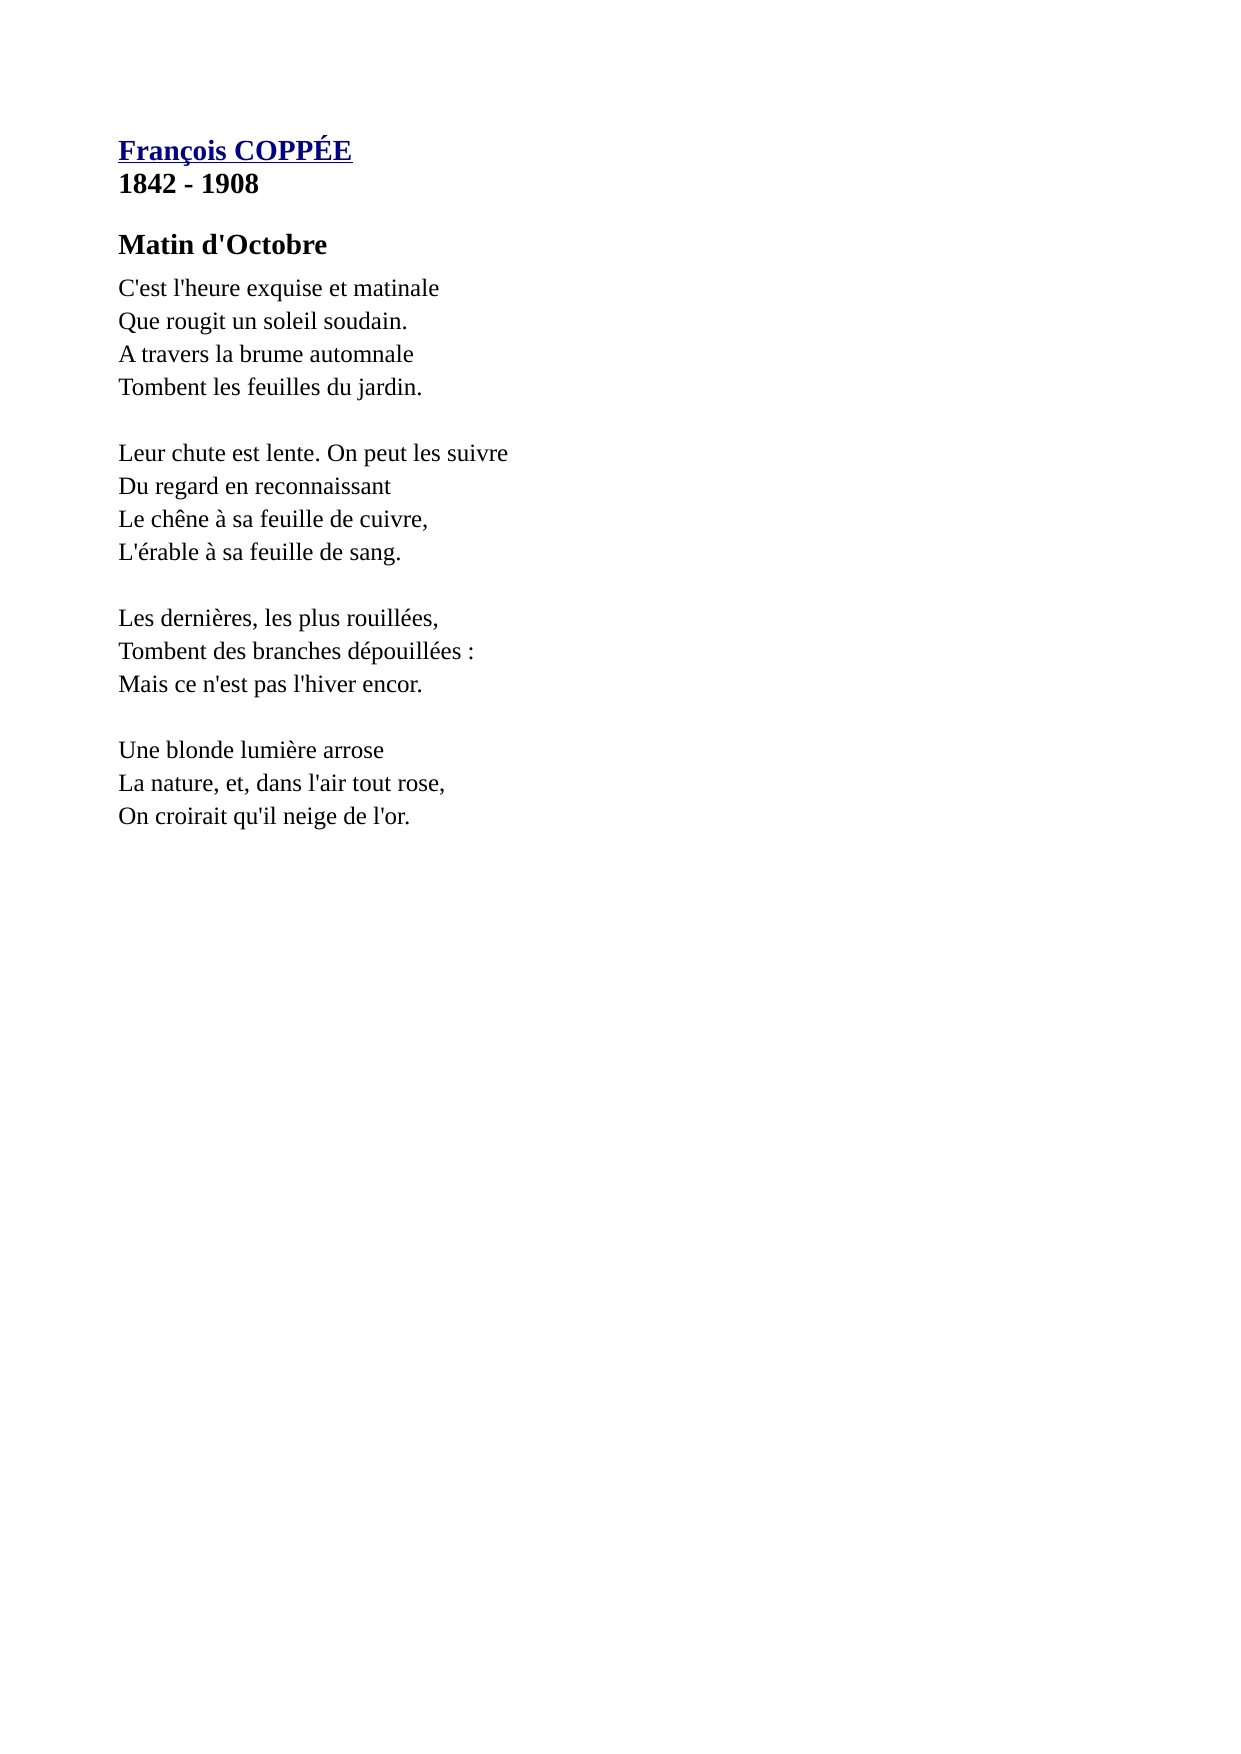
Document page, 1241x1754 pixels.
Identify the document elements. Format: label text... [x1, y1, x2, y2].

text C'est l'heure exquise et matinale Que rougit un soleil soudain. A travers la brume automnale Tombent les feuilles du jardin. Leur chute est lente. On peut les suivre Du regard en reconnaissant Le chêne à sa feuille de cuivre, L'érable à sa feuille de sang. Les dernières, les plus rouillées, Tombent des branches dépouillées : Mais ce n'est pas l'hiver encor. Une blonde lumière arrose La nature, et, dans l'air tout rose, On croirait qu'il neige de l'or. [118, 273, 1122, 830]
subtitle François COPPÉE 1842 - 1908 [118, 133, 1122, 200]
subtitle Matin d'Octobre [118, 227, 1122, 260]
